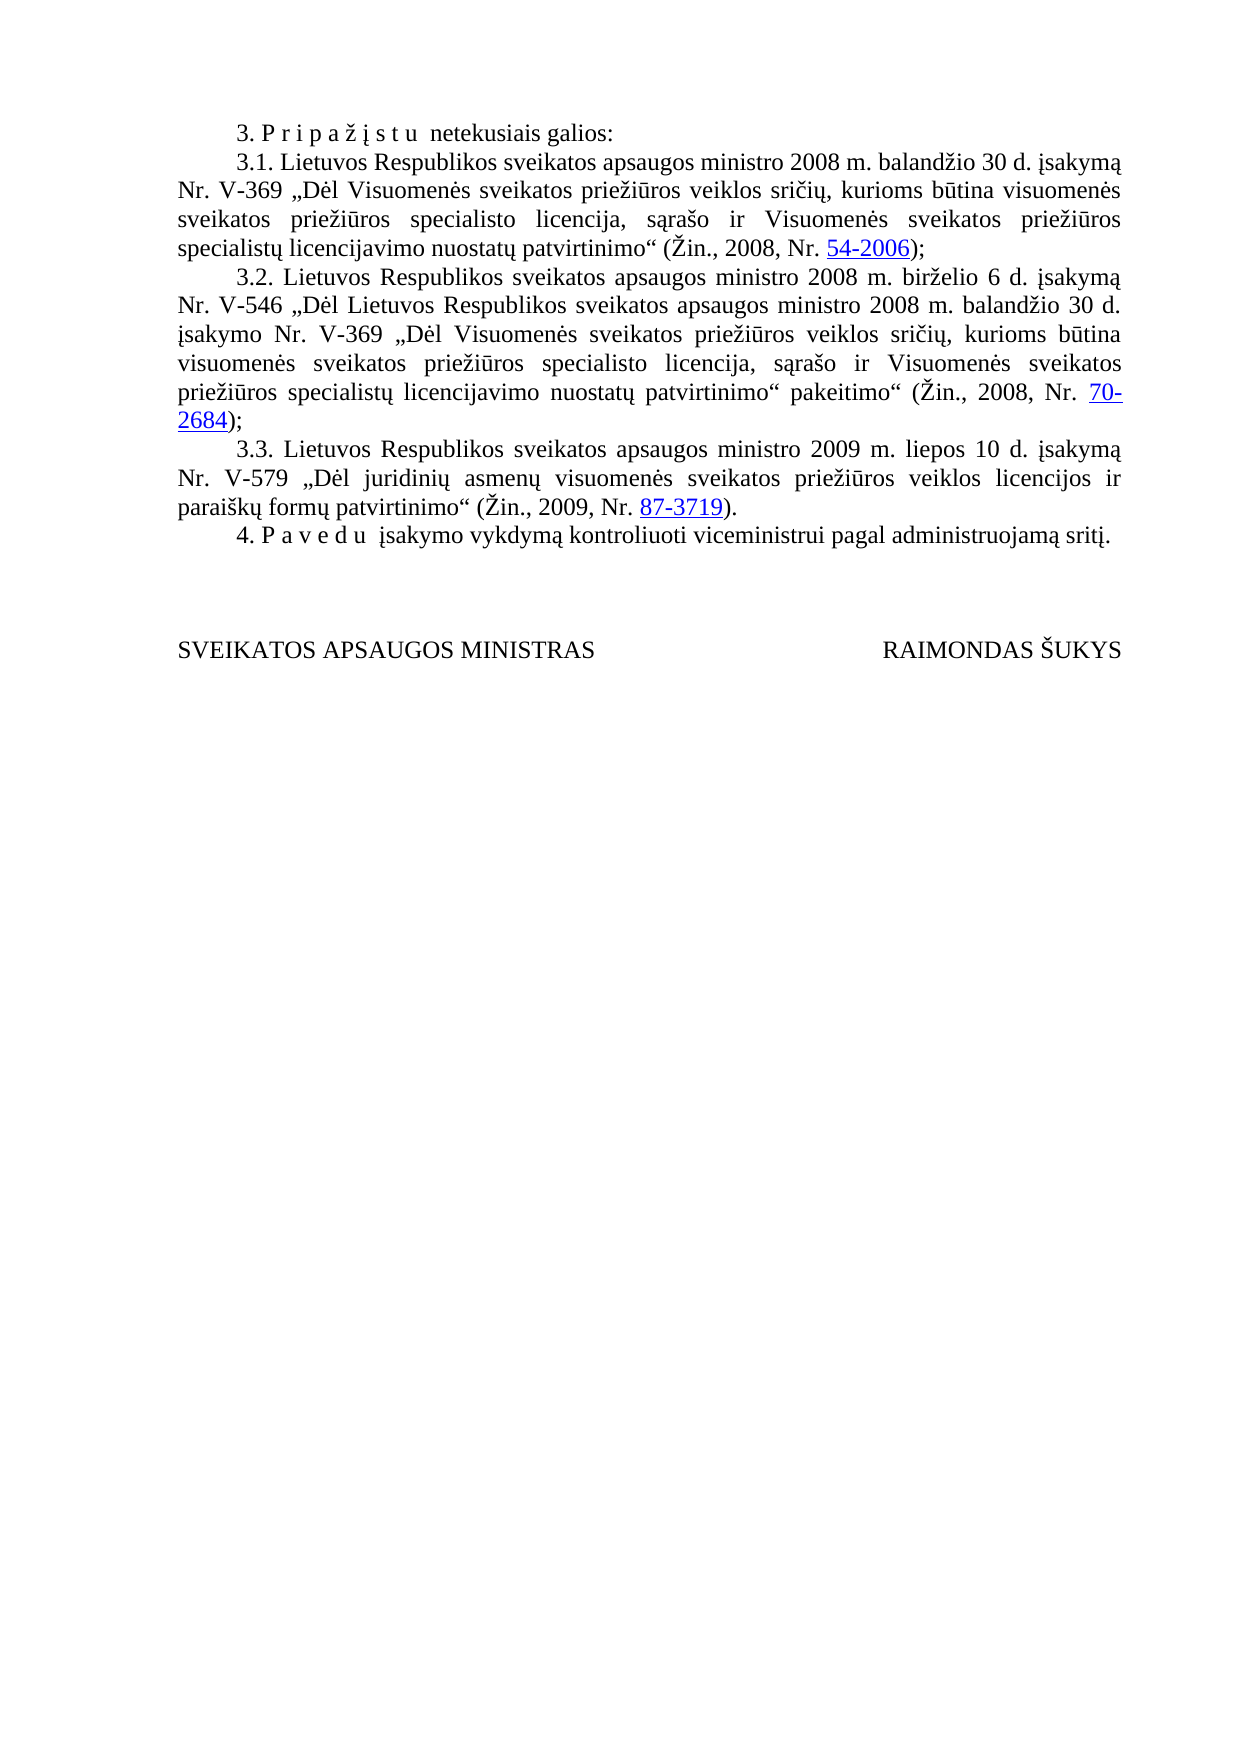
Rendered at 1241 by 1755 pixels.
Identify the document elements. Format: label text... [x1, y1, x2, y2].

text 3. Pripažįstu netekusiais galios: [177, 118, 1122, 147]
text SVEIKATOS APSAUGOS MINISTRAS RAIMONDAS ŠUKYS [177, 636, 1122, 664]
text 3.1. Lietuvos Respublikos sveikatos apsaugos ministro 2008 m. balandžio 30 d. įsakymą Nr. V-369 „Dėl Visuomenės sveikatos priežiūros veiklos sričių, kurioms būtina visuomenės sveikatos priežiūros specialisto licencija, sąrašo ir Visuomenės sveikatos priežiūros specialistų licencijavimo nuostatų patvirtinimo“ (Žin., 2008, Nr. 54-2006); [177, 147, 1122, 262]
text 3.2. Lietuvos Respublikos sveikatos apsaugos ministro 2008 m. birželio 6 d. įsakymą Nr. V-546 „Dėl Lietuvos Respublikos sveikatos apsaugos ministro 2008 m. balandžio 30 d. įsakymo Nr. V-369 „Dėl Visuomenės sveikatos priežiūros veiklos sričių, kurioms būtina visuomenės sveikatos priežiūros specialisto licencija, sąrašo ir Visuomenės sveikatos priežiūros specialistų licencijavimo nuostatų patvirtinimo“ pakeitimo“ (Žin., 2008, Nr. 70-2684); [177, 262, 1122, 434]
text 4. Pavedu įsakymo vykdymą kontroliuoti viceministrui pagal administruojamą sritį. [177, 521, 1122, 549]
text 3.3. Lietuvos Respublikos sveikatos apsaugos ministro 2009 m. liepos 10 d. įsakymą Nr. V-579 „Dėl juridinių asmenų visuomenės sveikatos priežiūros veiklos licencijos ir paraiškų formų patvirtinimo“ (Žin., 2009, Nr. 87-3719). [177, 434, 1122, 521]
